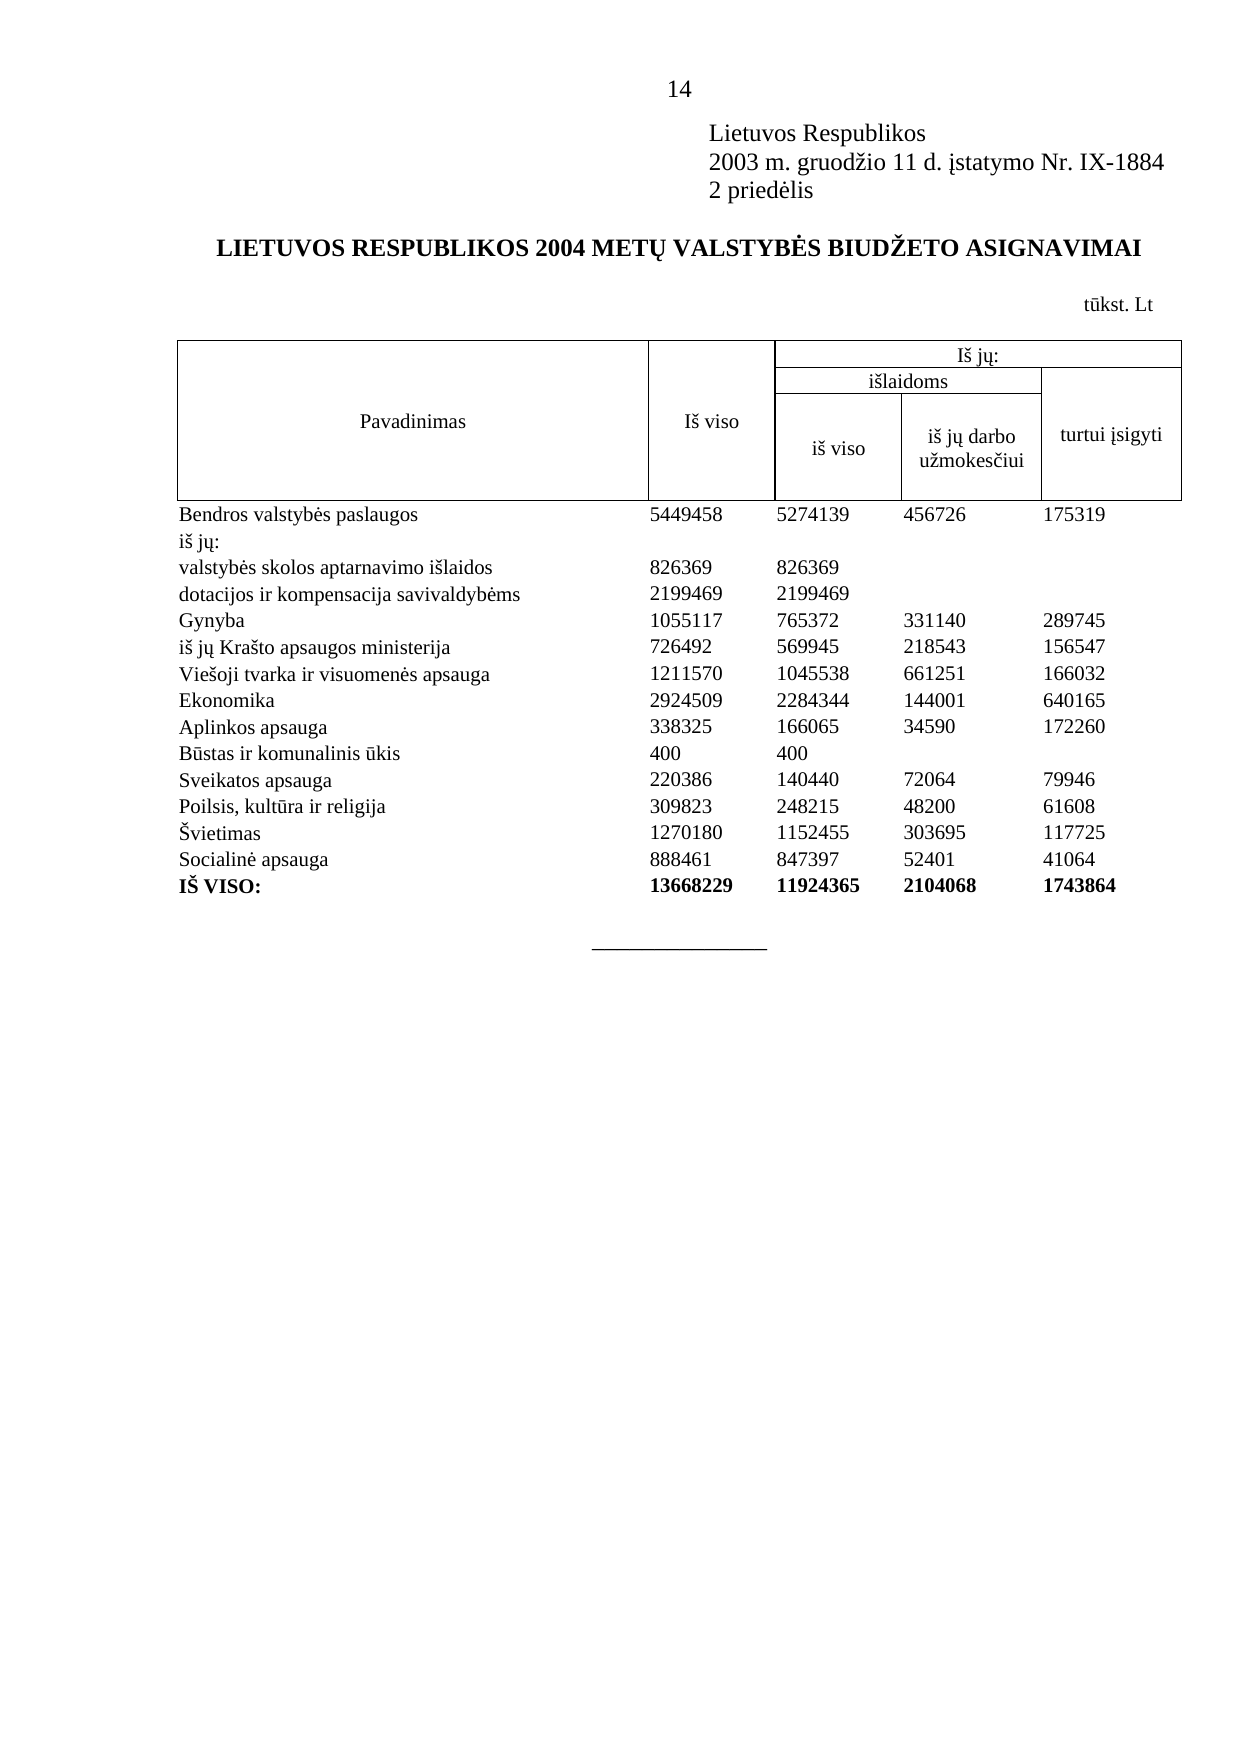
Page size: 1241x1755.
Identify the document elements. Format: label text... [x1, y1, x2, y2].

table_cell [1041, 579, 1181, 606]
table_cell Aplinkos apsauga [177, 712, 648, 739]
table_cell [902, 553, 1041, 579]
table_cell Švietimas [177, 818, 648, 845]
table_cell 218543 [902, 633, 1041, 659]
table_cell Socialinė apsauga [177, 845, 648, 871]
table_cell iš jų: [177, 526, 648, 553]
table_cell 569945 [775, 633, 902, 659]
table_cell 48200 [902, 792, 1041, 818]
table_cell 175319 [1041, 501, 1181, 526]
table_cell 5274139 [775, 501, 902, 526]
table_cell 61608 [1041, 792, 1181, 818]
table_cell 220386 [648, 765, 775, 792]
table_cell 34590 [902, 712, 1041, 739]
table_cell 5449458 [648, 501, 775, 526]
table_cell 166065 [775, 712, 902, 739]
table_cell Bendros valstybės paslaugos [177, 501, 648, 526]
table_cell 172260 [1041, 712, 1181, 739]
table_cell [1041, 739, 1181, 765]
table_cell 156547 [1041, 633, 1181, 659]
table_cell 248215 [775, 792, 902, 818]
table_cell 2199469 [648, 579, 775, 606]
table_cell iš viso [776, 394, 901, 499]
table_cell [1041, 898, 1181, 924]
table_cell 117725 [1041, 818, 1181, 845]
table_cell valstybės skolos aptarnavimo išlaidos [177, 553, 648, 579]
table_cell 661251 [902, 659, 1041, 686]
table_cell 2104068 [902, 871, 1041, 898]
table_cell IŠ VISO: [177, 871, 648, 898]
table_cell 888461 [648, 845, 775, 871]
table_cell dotacijos ir kompensacija savivaldybėms [177, 579, 648, 606]
table_cell 2284344 [775, 686, 902, 712]
table_header tūkst. Lt [1082, 291, 1181, 340]
table_cell 1152455 [775, 818, 902, 845]
table_cell [902, 579, 1041, 606]
table_cell 331140 [902, 606, 1041, 632]
table_header [648, 291, 775, 340]
table_cell Iš viso [649, 341, 774, 499]
table_cell 41064 [1041, 845, 1181, 871]
text ______________ [177, 924, 1181, 953]
table_cell Gynyba [177, 606, 648, 632]
text 2003 m. gruodžio 11 d. įstatymo Nr. IX-1884 [177, 147, 1181, 176]
table_cell 826369 [648, 553, 775, 579]
table_cell iš jų darbo užmokesčiui [902, 394, 1041, 499]
table_cell Viešoji tvarka ir visuomenės apsauga [177, 659, 648, 686]
table_cell 1743864 [1041, 871, 1181, 898]
table_cell [1041, 526, 1181, 553]
table_cell 2199469 [775, 579, 902, 606]
table_cell 13668229 [648, 871, 775, 898]
table_cell 847397 [775, 845, 902, 871]
table_cell 72064 [902, 765, 1041, 792]
table_cell [775, 898, 902, 924]
table_cell Būstas ir komunalinis ūkis [177, 739, 648, 765]
table_cell [902, 739, 1041, 765]
table_cell 166032 [1041, 659, 1181, 686]
table_cell 144001 [902, 686, 1041, 712]
table_cell iš jų Krašto apsaugos ministerija [177, 633, 648, 659]
table_cell išlaidoms [776, 368, 1041, 393]
table_header [177, 291, 648, 340]
table_cell [902, 898, 1041, 924]
table_header [775, 291, 950, 340]
table_cell 1055117 [648, 606, 775, 632]
table_cell [775, 526, 902, 553]
table_cell 2924509 [648, 686, 775, 712]
table_cell 400 [648, 739, 775, 765]
table_cell Sveikatos apsauga [177, 765, 648, 792]
text LIETUVOS RESPUBLIKOS 2004 METŲ VALSTYBĖS BIUDŽETO ASIGNAVIMAI [177, 233, 1181, 262]
table_cell 338325 [648, 712, 775, 739]
table_cell [177, 898, 648, 924]
table_cell 289745 [1041, 606, 1181, 632]
table_cell [648, 526, 775, 553]
table_cell 1270180 [648, 818, 775, 845]
table_cell Poilsis, kultūra ir religija [177, 792, 648, 818]
table_cell 309823 [648, 792, 775, 818]
table_header [950, 291, 1082, 340]
table_cell turtui įsigyti [1042, 368, 1181, 499]
table_cell 11924365 [775, 871, 902, 898]
table_cell [1041, 553, 1181, 579]
table_cell 79946 [1041, 765, 1181, 792]
table_cell 1211570 [648, 659, 775, 686]
table_cell 140440 [775, 765, 902, 792]
table_cell 826369 [775, 553, 902, 579]
table_cell 456726 [902, 501, 1041, 526]
text 2 priedėlis [177, 176, 1181, 204]
table_cell 52401 [902, 845, 1041, 871]
table_cell Pavadinimas [178, 341, 648, 499]
table_cell [648, 898, 775, 924]
text Lietuvos Respublikos [177, 118, 1181, 147]
table_cell 726492 [648, 633, 775, 659]
table_cell Ekonomika [177, 686, 648, 712]
table_cell 765372 [775, 606, 902, 632]
table_cell [902, 526, 1041, 553]
table_cell 303695 [902, 818, 1041, 845]
table_cell 1045538 [775, 659, 902, 686]
table_cell 640165 [1041, 686, 1181, 712]
table_cell 400 [775, 739, 902, 765]
table_cell Iš jų: [776, 341, 1181, 367]
